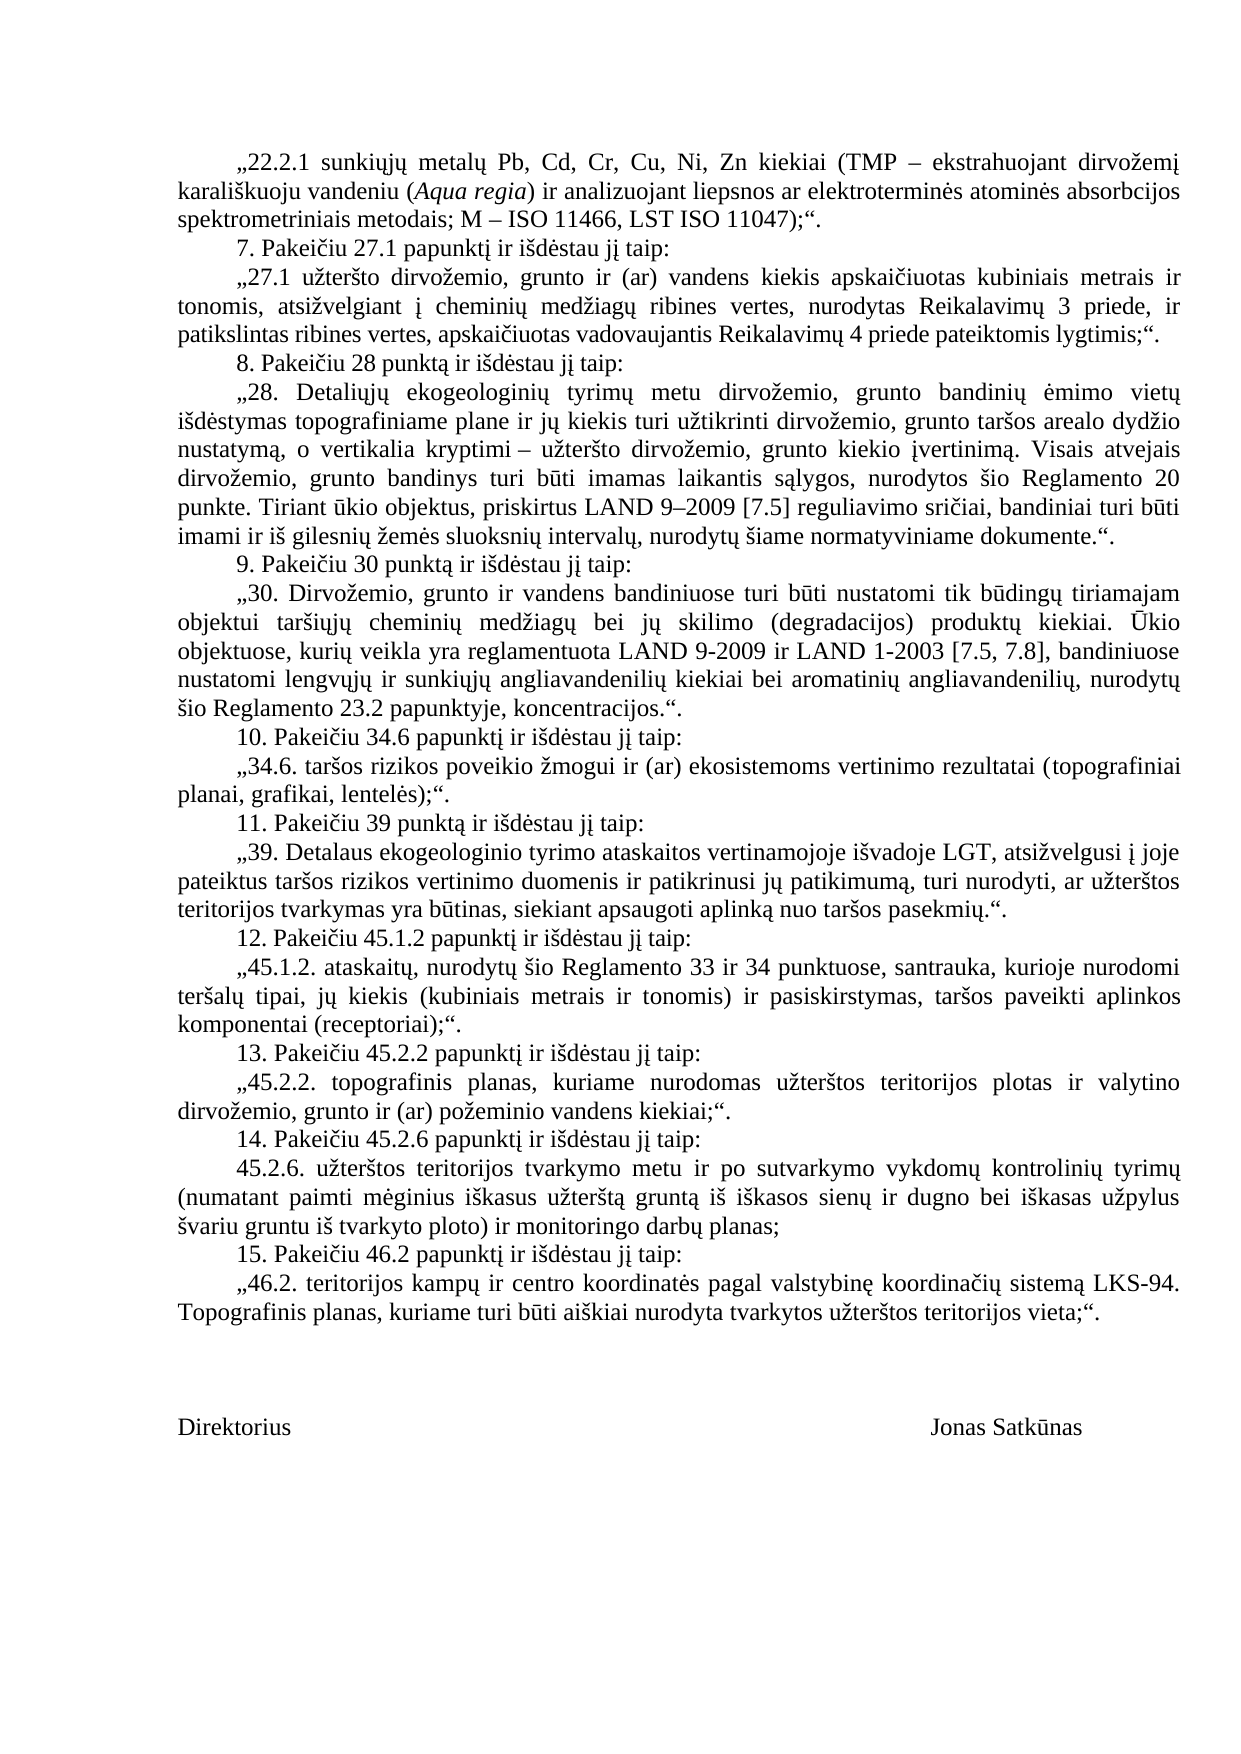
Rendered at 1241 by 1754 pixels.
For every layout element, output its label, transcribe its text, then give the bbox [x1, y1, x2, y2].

text 10. Pakeičiu 34.6 papunktį ir išdėstau jį taip: [177, 722, 1181, 751]
text 45.2.6. užterštos teritorijos tvarkymo metu ir po sutvarkymo vykdomų kontrolinių tyrimų (numatant paimti mėginius iškasus užterštą gruntą iš iškasos sienų ir dugno bei iškasas užpylus švariu gruntu iš tvarkyto ploto) ir monitoringo darbų planas; [177, 1153, 1181, 1239]
text „28. Detaliųjų ekogeologinių tyrimų metu dirvožemio, grunto bandinių ėmimo vietų išdėstymas topografiniame plane ir jų kiekis turi užtikrinti dirvožemio, grunto taršos arealo dydžio nustatymą, o vertikalia kryptimi – užteršto dirvožemio, grunto kiekio įvertinimą. Visais atvejais dirvožemio, grunto bandinys turi būti imamas laikantis sąlygos, nurodytos šio Reglamento 20 punkte. Tiriant ūkio objektus, priskirtus LAND 9–2009 [7.5] reguliavimo sričiai, bandiniai turi būti imami ir iš gilesnių žemės sluoksnių intervalų, nurodytų šiame normatyviniame dokumente.“. [177, 377, 1181, 549]
text „34.6. taršos rizikos poveikio žmogui ir (ar) ekosistemoms vertinimo rezultatai (topografiniai planai, grafikai, lentelės);“. [177, 751, 1181, 808]
text 11. Pakeičiu 39 punktą ir išdėstau jį taip: [177, 808, 1181, 837]
text 15. Pakeičiu 46.2 papunktį ir išdėstau jį taip: [177, 1239, 1181, 1268]
text „27.1 užteršto dirvožemio, grunto ir (ar) vandens kiekis apskaičiuotas kubiniais metrais ir tonomis, atsižvelgiant į cheminių medžiagų ribines vertes, nurodytas Reikalavimų 3 priede, ir patikslintas ribines vertes, apskaičiuotas vadovaujantis Reikalavimų 4 priede pateiktomis lygtimis;“. [177, 262, 1181, 348]
text „45.1.2. ataskaitų, nurodytų šio Reglamento 33 ir 34 punktuose, santrauka, kurioje nurodomi teršalų tipai, jų kiekis (kubiniais metrais ir tonomis) ir pasiskirstymas, taršos paveikti aplinkos komponentai (receptoriai);“. [177, 952, 1181, 1038]
text 7. Pakeičiu 27.1 papunktį ir išdėstau jį taip: [177, 233, 1181, 262]
text „45.2.2. topografinis planas, kuriame nurodomas užterštos teritorijos plotas ir valytino dirvožemio, grunto ir (ar) požeminio vandens kiekiai;“. [177, 1067, 1181, 1124]
text 8. Pakeičiu 28 punktą ir išdėstau jį taip: [177, 348, 1181, 377]
text Direktorius Jonas Satkūnas [177, 1412, 1181, 1441]
text „46.2. teritorijos kampų ir centro koordinatės pagal valstybinę koordinačių sistemą LKS-94. Topografinis planas, kuriame turi būti aiškiai nurodyta tvarkytos užterštos teritorijos vieta;“. [177, 1268, 1181, 1326]
text 14. Pakeičiu 45.2.6 papunktį ir išdėstau jį taip: [177, 1124, 1181, 1153]
text 12. Pakeičiu 45.1.2 papunktį ir išdėstau jį taip: [177, 923, 1181, 952]
text „30. Dirvožemio, grunto ir vandens bandiniuose turi būti nustatomi tik būdingų tiriamajam objektui taršiųjų cheminių medžiagų bei jų skilimo (degradacijos) produktų kiekiai. Ūkio objektuose, kurių veikla yra reglamentuota LAND 9-2009 ir LAND 1-2003 [7.5, 7.8], bandiniuose nustatomi lengvųjų ir sunkiųjų angliavandenilių kiekiai bei aromatinių angliavandenilių, nurodytų šio Reglamento 23.2 papunktyje, koncentracijos.“. [177, 578, 1181, 722]
text „39. Detalaus ekogeologinio tyrimo ataskaitos vertinamojoje išvadoje LGT, atsižvelgusi į joje pateiktus taršos rizikos vertinimo duomenis ir patikrinusi jų patikimumą, turi nurodyti, ar užterštos teritorijos tvarkymas yra būtinas, siekiant apsaugoti aplinką nuo taršos pasekmių.“. [177, 837, 1181, 923]
text 13. Pakeičiu 45.2.2 papunktį ir išdėstau jį taip: [177, 1038, 1181, 1067]
text 9. Pakeičiu 30 punktą ir išdėstau jį taip: [177, 549, 1181, 578]
text „22.2.1 sunkiųjų metalų Pb, Cd, Cr, Cu, Ni, Zn kiekiai (TMP – ekstrahuojant dirvožemį karališkuoju vandeniu (Aqua regia) ir analizuojant liepsnos ar elektroterminės atominės absorbcijos spektrometriniais metodais; M – ISO 11466, LST ISO 11047);“. [177, 147, 1181, 233]
